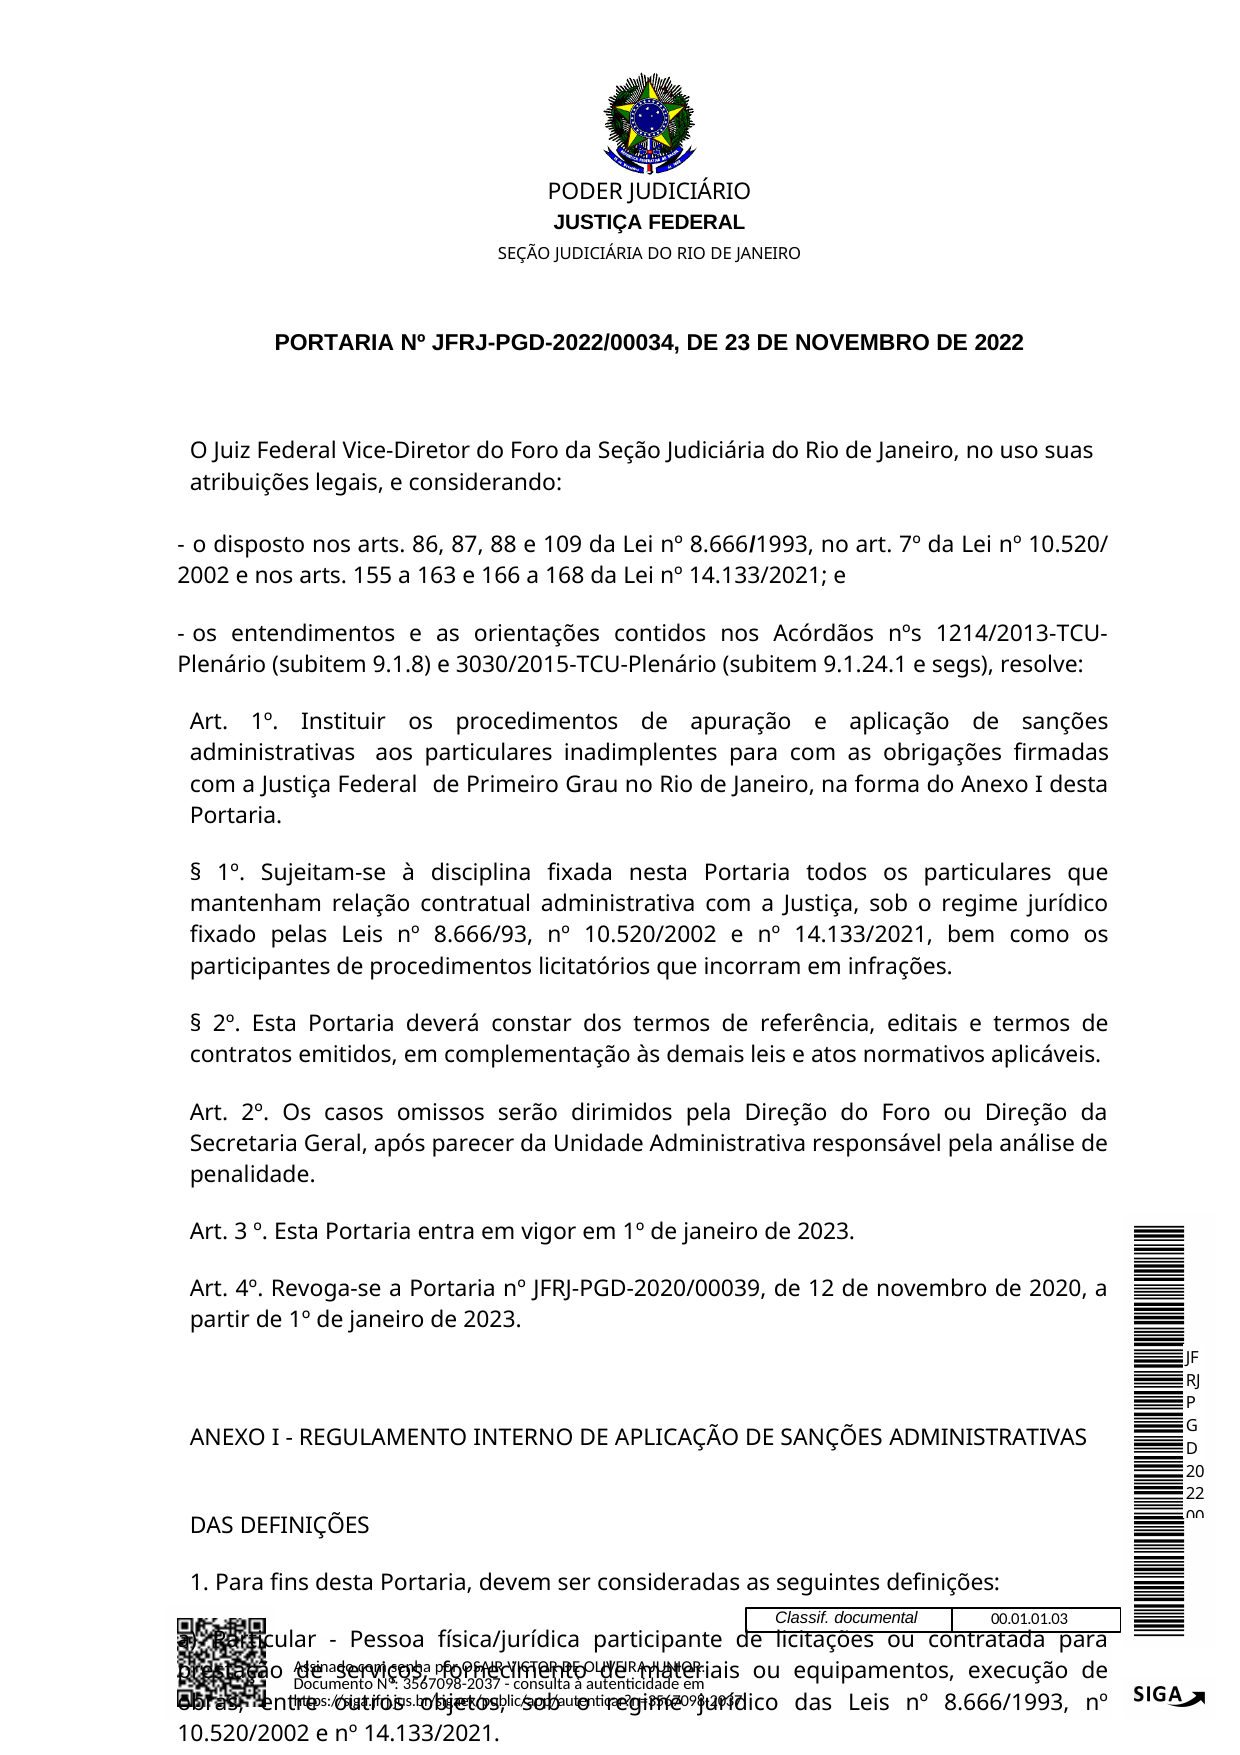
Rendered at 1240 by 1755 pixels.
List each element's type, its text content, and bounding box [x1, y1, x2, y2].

text ANEXO I - REGULAMENTO INTERNO DE APLICAÇÃO DE SANÇÕES ADMINISTRATIVAS [189, 1421, 1109, 1453]
list o disposto nos arts. 86, 87, 88 e 109 da Lei nº 8.666/1993, no art. 7º da Lei nº 10.520/ 2002 e nos arts. 155 a 163 e 166 a 168 da Lei nº 14.133/2021; e [177, 528, 1109, 591]
text Art. 4º. Revoga-se a Portaria nº JFRJ-PGD-2020/00039, de 12 de novembro de 2020, a partir de 1º de janeiro de 2023. [189, 1272, 1109, 1334]
text O Juiz Federal Vice-Diretor do Foro da Seção Judiciária do Rio de Janeiro, no uso suas atribuições legais, e considerando: [189, 434, 1122, 497]
list Particular - Pessoa física/jurídica participante de licitações ou contratada para prestação de serviços, fornecimento de materiais ou equipamentos, execução de obras, entre outros objetos, sob o regime jurídico das Leis nº 8.666/1993, nº 10.520/2002 e nº 14.133/2021. [278, 1623, 745, 1636]
subtitle PORTARIA Nº JFRJ-PGD-2022/00034, DE 23 DE NOVEMBRO DE 2022 [183, 328, 1115, 355]
text Art. 2º. Os casos omissos serão dirimidos pela Direção do Foro ou Direção da Secretaria Geral, após parecer da Unidade Administrativa responsável pela análise de penalidade. [189, 1095, 1109, 1189]
text § 2º. Esta Portaria deverá constar dos termos de referência, editais e termos de contratos emitidos, em complementação às demais leis e atos normativos aplicáveis. [189, 1007, 1109, 1069]
text Art. 1º. Instituir os procedimentos de apuração e aplicação de sanções administrativas aos particulares inadimplentes para com as obrigações firmadas com a Justiça Federal de Primeiro Grau no Rio de Janeiro, na forma do Anexo I desta Portaria. [189, 705, 1109, 830]
text Art. 3 º. Esta Portaria entra em vigor em 1º de janeiro de 2023. [189, 1215, 1122, 1246]
list os entendimentos e as orientações contidos nos Acórdãos nºs 1214/2013-TCU-Plenário (subitem 9.1.8) e 3030/2015-TCU-Plenário (subitem 9.1.24.1 e segs), resolve: [177, 617, 1109, 679]
text JFRJPGD202200034A [1186, 1346, 1206, 1518]
subtitle JUSTIÇA FEDERAL [183, 210, 1115, 234]
text DAS DEFINIÇÕES [189, 1509, 1122, 1540]
text PODER JUDICIÁRIO [183, 175, 1115, 206]
text § 1º. Sujeitam-se à disciplina fixada nesta Portaria todos os particulares que mantenham relação contratual administrativa com a Justiça, sob o regime jurídico fixado pelas Leis nº 8.666/93, nº 10.520/2002 e nº 14.133/2021, bem como os participantes de procedimentos licitatórios que incorram em infrações. [189, 856, 1109, 981]
list Particular - Pessoa física/jurídica participante de licitações ou contratada para prestação de serviços, fornecimento de materiais ou equipamentos, execução de obras, entre outros objetos, sob o regime jurídico das Leis nº 8.666/1993, nº 10.520/2002 e nº 14.133/2021. [177, 1719, 1109, 1748]
list Para fins desta Portaria, devem ser consideradas as seguintes definições: [189, 1566, 1122, 1597]
text SEÇÃO JUDICIÁRIA DO RIO DE JANEIRO [183, 242, 1115, 264]
